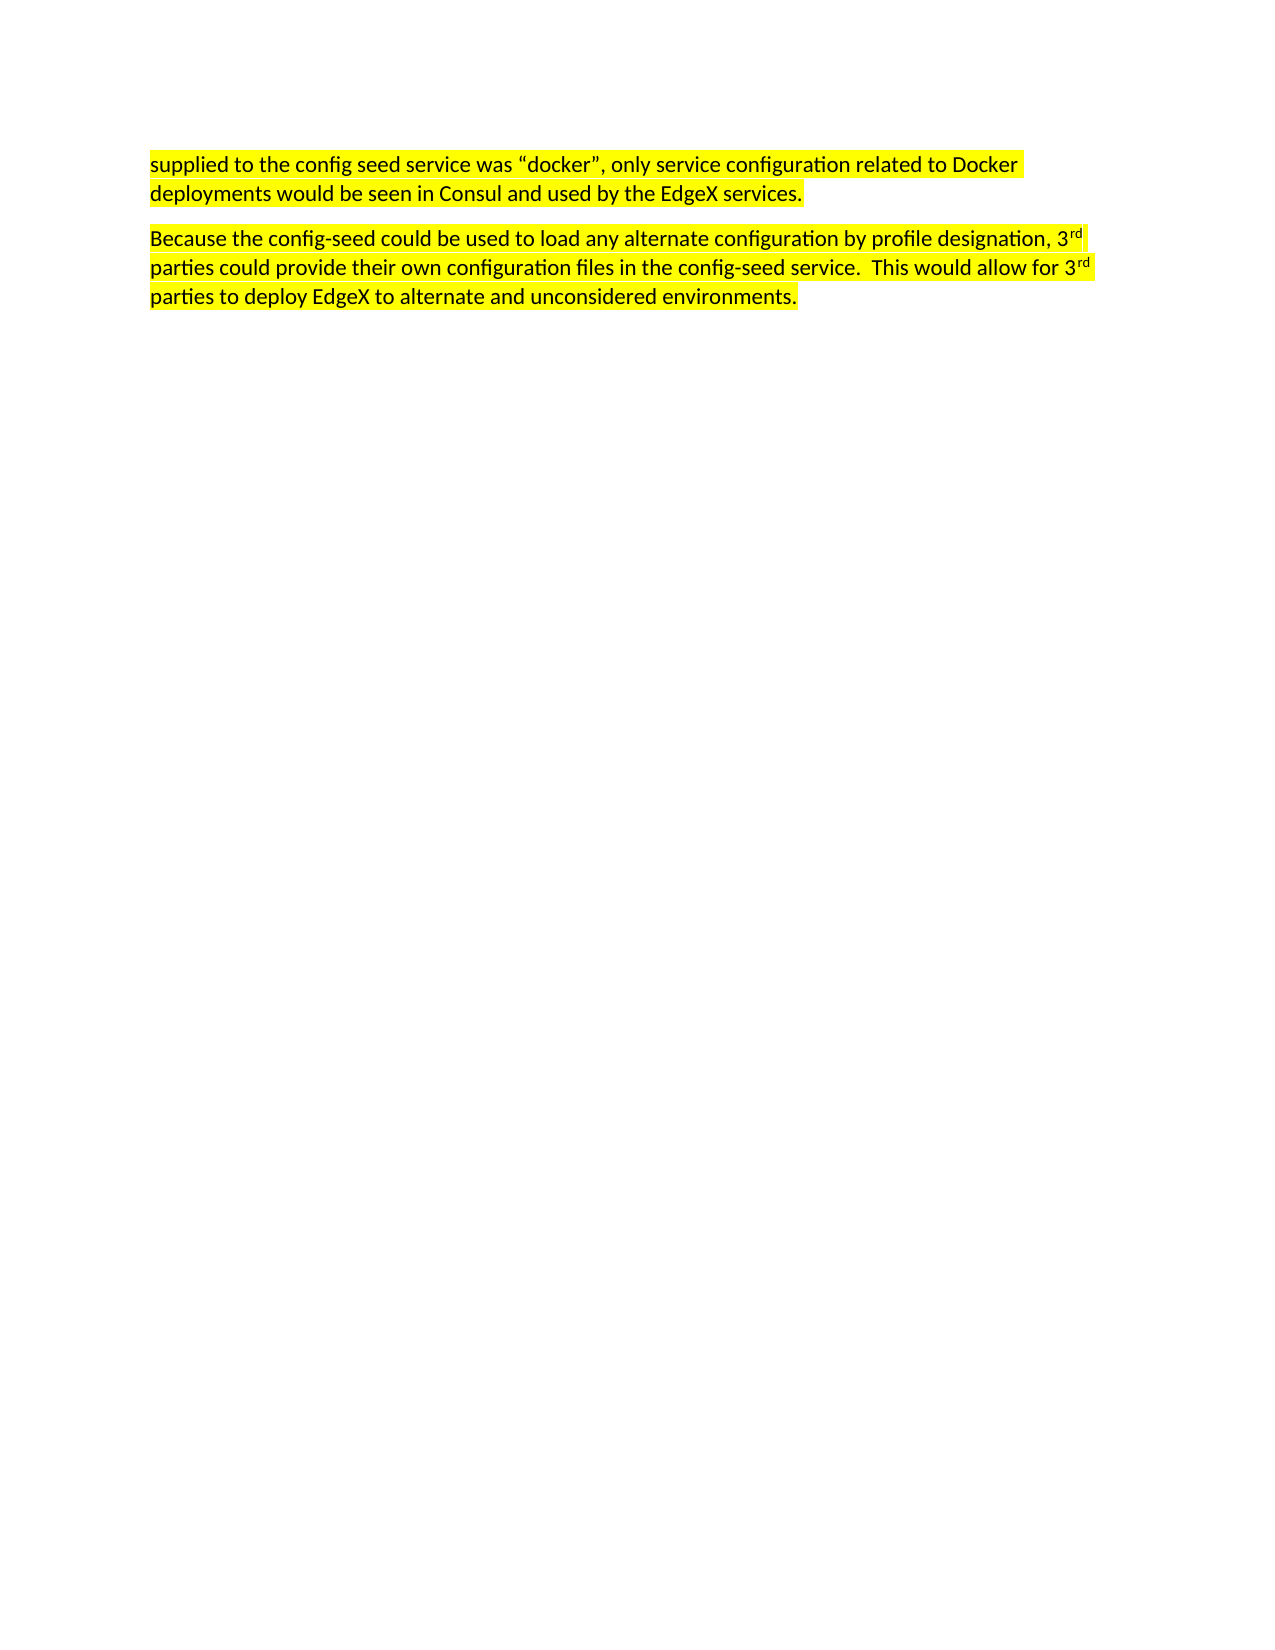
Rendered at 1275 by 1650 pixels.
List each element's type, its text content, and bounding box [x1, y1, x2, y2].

text supplied to the config seed service was “docker”, only service configuration related to Docker deployments would be seen in Consul and used by the EdgeX services. [150, 150, 1125, 207]
text Because the config-seed could be used to load any alternate configuration by profile designation, 3rd parties could provide their own configuration files in the config-seed service. This would allow for 3rd parties to deploy EdgeX to alternate and unconsidered environments. [150, 224, 1125, 310]
